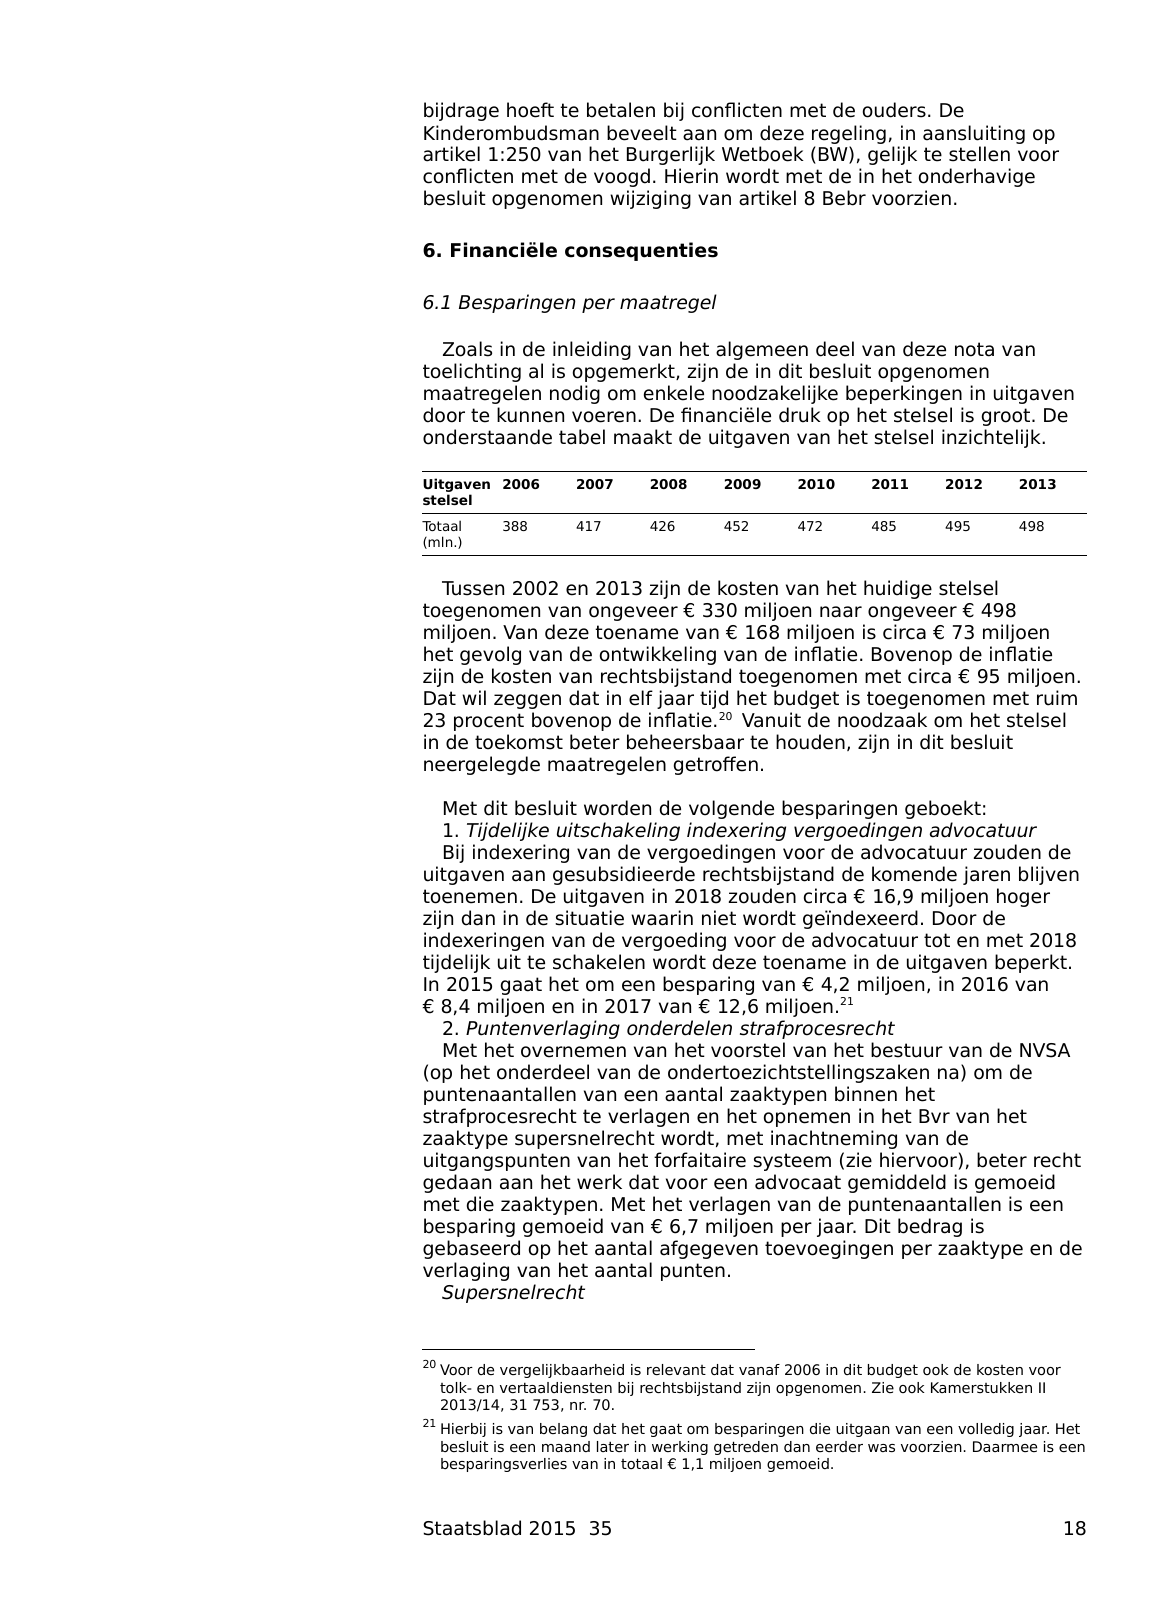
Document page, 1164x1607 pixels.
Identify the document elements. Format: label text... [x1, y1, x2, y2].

table_header 2006 [496, 472, 570, 513]
table_header 2011 [865, 472, 939, 513]
text Hierbij is van belang dat het gaat om besparingen die uitgaan van een volledig jaar. Het besluit is een maand later in werking getreden dan eerder was voorzien. Daarmee is een besparingsverlies van in totaal € 1,1 miljoen gemoeid. [422, 1417, 1087, 1473]
text Met dit besluit worden de volgende besparingen geboekt: [422, 798, 1087, 820]
table_cell 426 [644, 514, 717, 555]
table_header 2008 [644, 472, 717, 513]
table_cell 485 [865, 514, 939, 555]
table_cell 498 [1013, 514, 1087, 555]
text Bij indexering van de vergoedingen voor de advocatuur zouden de uitgaven aan gesubsidieerde rechtsbijstand de komende jaren blijven toenemen. De uitgaven in 2018 zouden circa € 16,9 miljoen hoger zijn dan in de situatie waarin niet wordt geïndexeerd. Door de indexeringen van de vergoeding voor de advocatuur tot en met 2018 tijdelijk uit te schakelen wordt deze toename in de uitgaven beperkt. In 2015 gaat het om een besparing van € 4,2 miljoen, in 2016 van € 8,4 miljoen en in 2017 van € 12,6 miljoen. [422, 842, 1087, 1018]
subtitle 6.1 Besparingen per maatregel [422, 292, 1087, 314]
table_header 2013 [1013, 472, 1087, 513]
subtitle 6. Financiële consequenties [422, 240, 1087, 262]
text 1. Tijdelijke uitschakeling indexering vergoedingen advocatuur [422, 820, 1087, 842]
text Met het overnemen van het voorstel van het bestuur van de NVSA (op het onderdeel van de ondertoezichtstellingszaken na) om de puntenaantallen van een aantal zaaktypen binnen het strafprocesrecht te verlagen en het opnemen in het Bvr van het zaaktype supersnelrecht wordt, met inachtneming van de uitgangspunten van het forfaitaire systeem (zie hiervoor), beter recht gedaan aan het werk dat voor een advocaat gemiddeld is gemoeid met die zaaktypen. Met het verlagen van de puntenaantallen is een besparing gemoeid van € 6,7 miljoen per jaar. Dit bedrag is gebaseerd op het aantal afgegeven toevoegingen per zaaktype en de verlaging van het aantal punten. [422, 1040, 1087, 1282]
text Supersnelrecht [422, 1282, 1087, 1303]
text bijdrage hoeft te betalen bij conflicten met de ouders. De Kinderombudsman beveelt aan om deze regeling, in aansluiting op artikel 1:250 van het Burgerlijk Wetboek (BW), gelijk te stellen voor conflicten met de voogd. Hierin wordt met de in het onderhavige besluit opgenomen wijziging van artikel 8 Bebr voorzien. [422, 100, 1087, 210]
table_cell 388 [496, 514, 570, 555]
table_cell 452 [718, 514, 791, 555]
text 2. Puntenverlaging onderdelen strafprocesrecht [422, 1018, 1087, 1040]
table_cell 417 [570, 514, 644, 555]
text Zoals in de inleiding van het algemeen deel van deze nota van toelichting al is opgemerkt, zijn de in dit besluit opgenomen maatregelen nodig om enkele noodzakelijke beperkingen in uitgaven door te kunnen voeren. De financiële druk op het stelsel is groot. De onderstaande tabel maakt de uitgaven van het stelsel inzichtelijk. [422, 339, 1087, 449]
table_header 2009 [718, 472, 791, 513]
table_header 2010 [791, 472, 865, 513]
table_header Uitgaven stelsel [422, 472, 496, 513]
table_cell 495 [939, 514, 1013, 555]
table_header 2012 [939, 472, 1013, 513]
text Voor de vergelijkbaarheid is relevant dat vanaf 2006 in dit budget ook de kosten voor tolk- en vertaaldiensten bij rechtsbijstand zijn opgenomen. Zie ook Kamerstukken II 2013/14, 31 753, nr. 70. [422, 1358, 1087, 1414]
text Tussen 2002 en 2013 zijn de kosten van het huidige stelsel toegenomen van ongeveer € 330 miljoen naar ongeveer € 498 miljoen. Van deze toename van € 168 miljoen is circa € 73 miljoen het gevolg van de ontwikkeling van de inflatie. Bovenop de inflatie zijn de kosten van rechtsbijstand toegenomen met circa € 95 miljoen. Dat wil zeggen dat in elf jaar tijd het budget is toegenomen met ruim 23 procent bovenop de inflatie. Vanuit de noodzaak om het stelsel in de toekomst beter beheersbaar te houden, zijn in dit besluit neergelegde maatregelen getroffen. [422, 578, 1087, 776]
table_header 2007 [570, 472, 644, 513]
table_cell 472 [791, 514, 865, 555]
table_cell Totaal (mln.) [422, 514, 496, 555]
